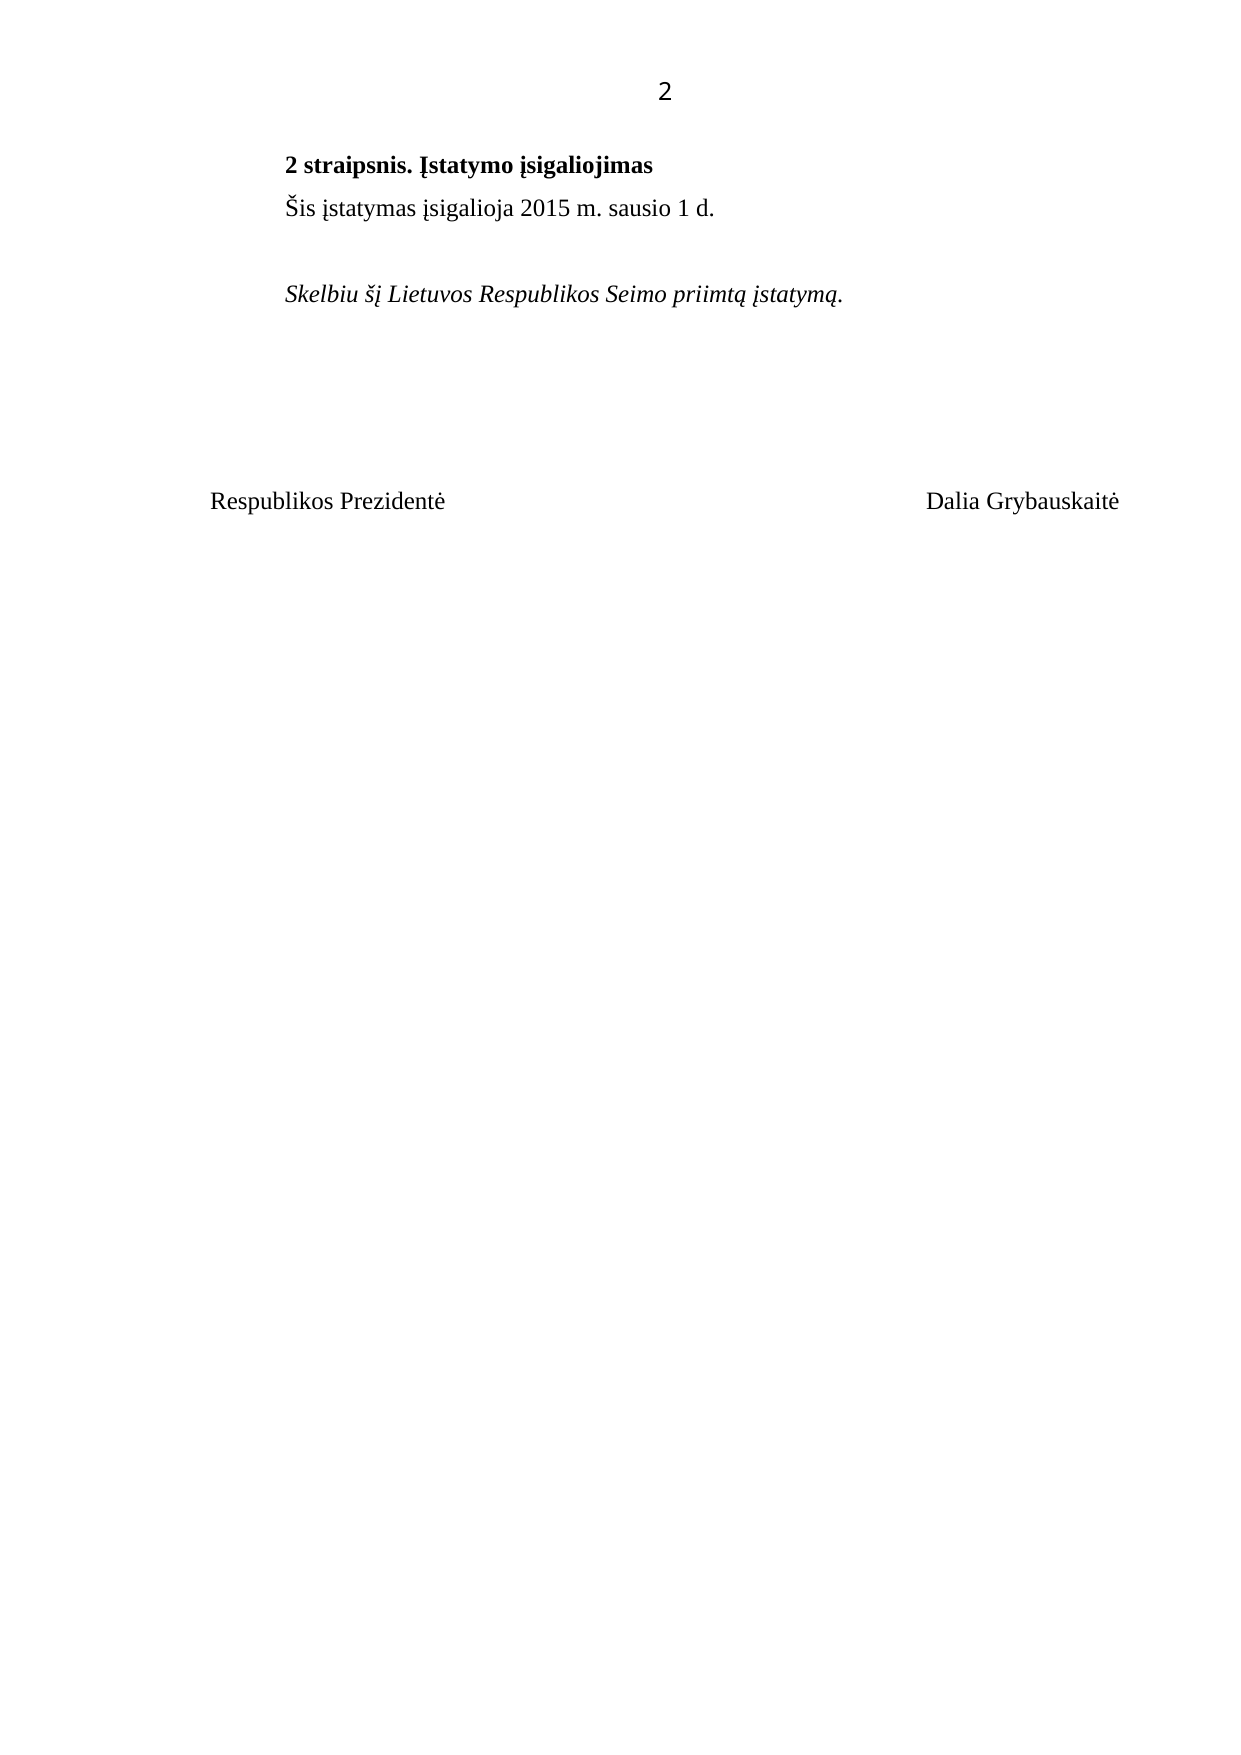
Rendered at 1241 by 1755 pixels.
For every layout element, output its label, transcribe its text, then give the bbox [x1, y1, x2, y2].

text Šis įstatymas įsigalioja 2015 m. sausio 1 d. [210, 193, 1120, 222]
text 2 straipsnis. Įstatymo įsigaliojimas [210, 150, 1120, 179]
text Skelbiu šį Lietuvos Respublikos Seimo priimtą įstatymą. [210, 279, 1120, 308]
text Respublikos Prezidentė Dalia Grybauskaitė [210, 486, 1120, 515]
